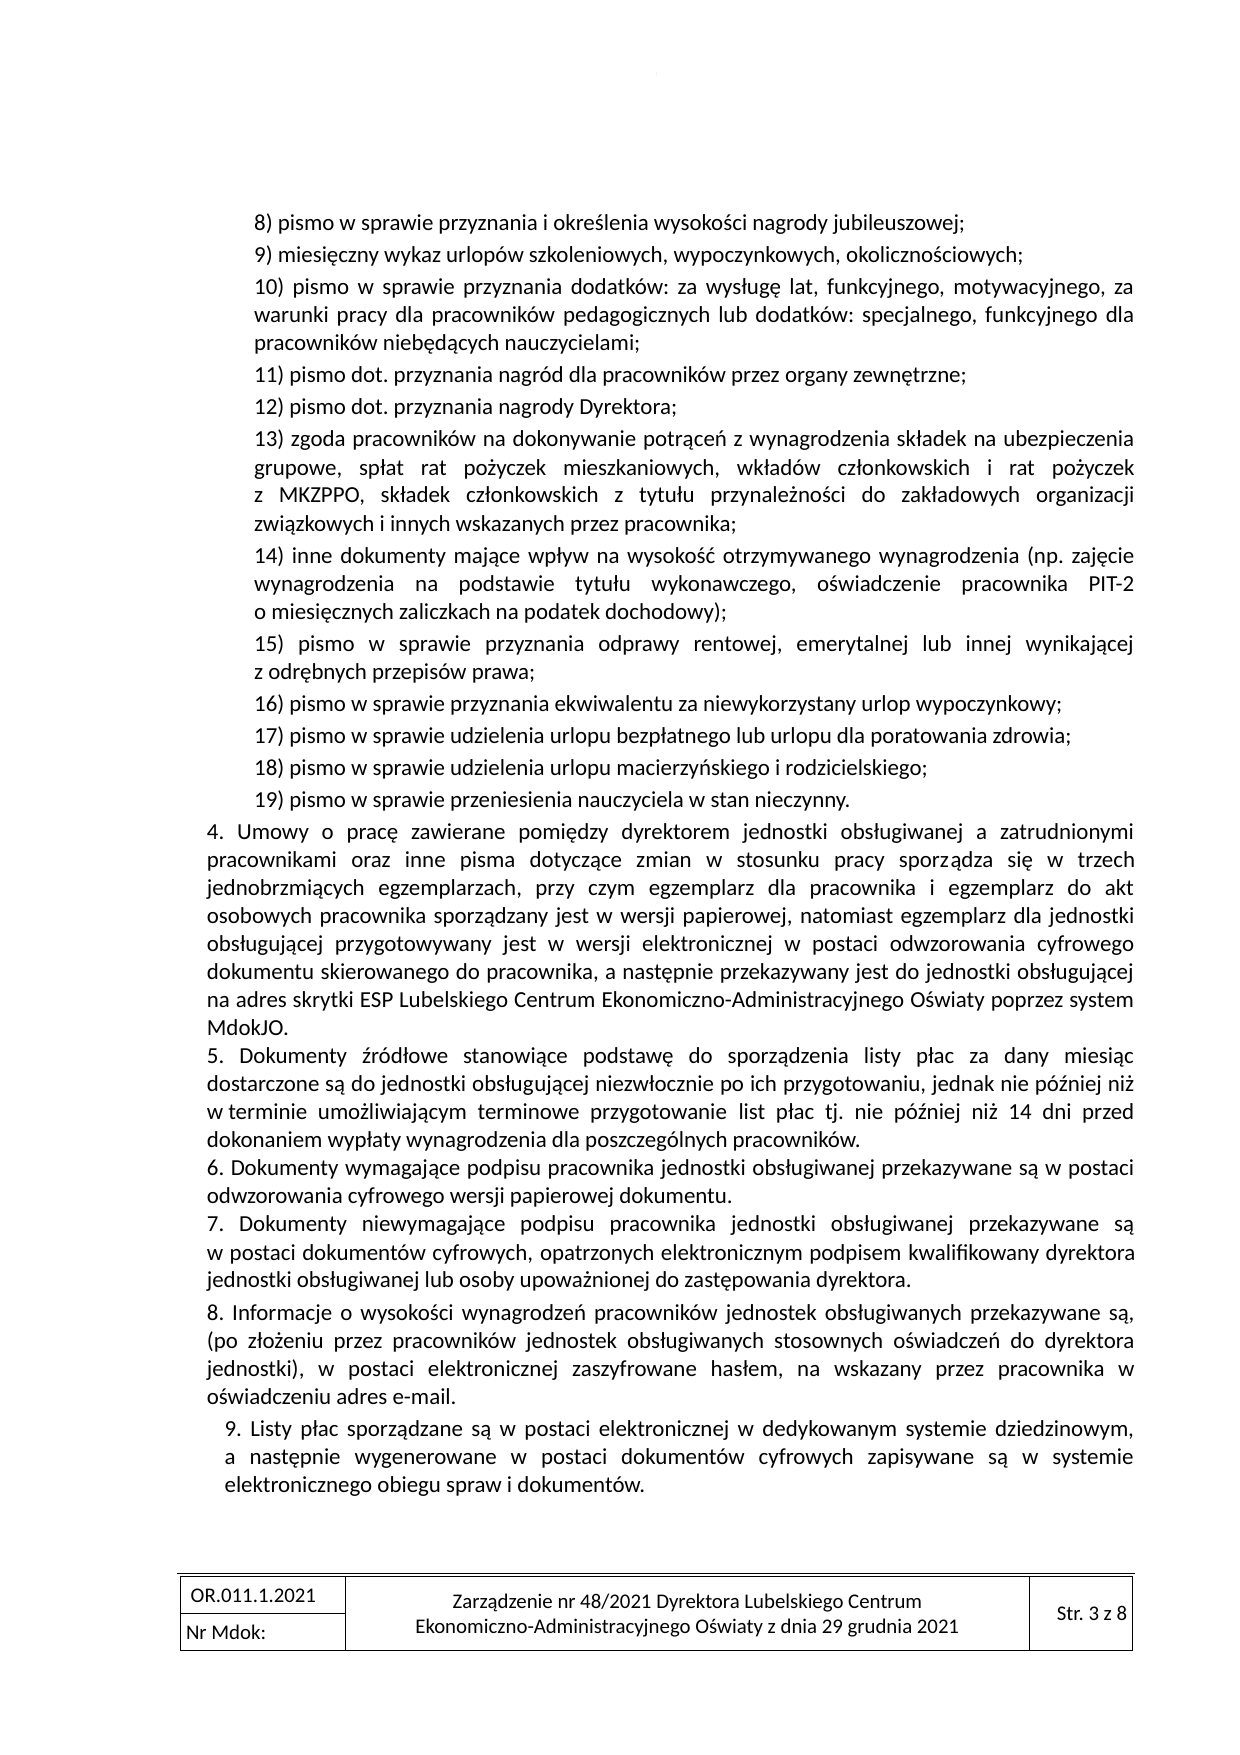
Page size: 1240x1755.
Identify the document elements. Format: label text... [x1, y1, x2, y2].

list 10) pismo w sprawie przyznania dodatków: za wysługę lat, funkcyjnego, motywacyjnego, za warunki pracy dla pracowników pedagogicznych lub dodatków: specjalnego, funkcyjnego dla pracowników niebędących nauczycielami; [254, 272, 1135, 356]
list 9. Listy płac sporządzane są w postaci elektronicznej w dedykowanym systemie dziedzinowym, a następnie wygenerowane w postaci dokumentów cyfrowych zapisywane są w systemie elektronicznego obiegu spraw i dokumentów. [224, 1414, 1135, 1498]
list 9) miesięczny wykaz urlopów szkoleniowych, wypoczynkowych, okolicznościowych; [254, 240, 1135, 268]
list 15) pismo w sprawie przyznania odprawy rentowej, emerytalnej lub innej wynikającej z odrębnych przepisów prawa; [254, 629, 1135, 685]
list 7. Dokumenty niewymagające podpisu pracownika jednostki obsługiwanej przekazywane są w postaci dokumentów cyfrowych, opatrzonych elektronicznym podpisem kwalifikowany dyrektora jednostki obsługiwanej lub osoby upoważnionej do zastępowania dyrektora. [207, 1209, 1135, 1294]
list 11) pismo dot. przyznania nagród dla pracowników przez organy zewnętrzne; [254, 360, 1135, 388]
list 8) pismo w sprawie przyznania i określenia wysokości nagrody jubileuszowej; [254, 208, 1135, 236]
list 13) zgoda pracowników na dokonywanie potrąceń z wynagrodzenia składek na ubezpieczenia grupowe, spłat rat pożyczek mieszkaniowych, wkładów członkowskich i rat pożyczek z MKZPPO, składek członkowskich z tytułu przynależności do zakładowych organizacji związkowych i innych wskazanych przez pracownika; [254, 424, 1135, 537]
list 5. Dokumenty źródłowe stanowiące podstawę do sporządzenia listy płac za dany miesiąc dostarczone są do jednostki obsługującej niezwłocznie po ich przygotowaniu, jednak nie później niż w terminie umożliwiającym terminowe przygotowanie list płac tj. nie później niż 14 dni przed dokonaniem wypłaty wynagrodzenia dla poszczególnych pracowników. [207, 1041, 1135, 1153]
list 6. Dokumenty wymagające podpisu pracownika jednostki obsługiwanej przekazywane są w postaci odwzorowania cyfrowego wersji papierowej dokumentu. [207, 1153, 1135, 1209]
list 17) pismo w sprawie udzielenia urlopu bezpłatnego lub urlopu dla poratowania zdrowia; [254, 721, 1135, 749]
list 8. Informacje o wysokości wynagrodzeń pracowników jednostek obsługiwanych przekazywane są, (po złożeniu przez pracowników jednostek obsługiwanych stosownych oświadczeń do dyrektora jednostki), w postaci elektronicznej zaszyfrowane hasłem, na wskazany przez pracownika w oświadczeniu adres e-mail. [207, 1298, 1135, 1410]
list 14) inne dokumenty mające wpływ na wysokość otrzymywanego wynagrodzenia (np. zajęcie wynagrodzenia na podstawie tytułu wykonawczego, oświadczenie pracownika PIT-2 o miesięcznych zaliczkach na podatek dochodowy); [254, 541, 1135, 625]
list 16) pismo w sprawie przyznania ekwiwalentu za niewykorzystany urlop wypoczynkowy; [254, 689, 1135, 717]
list 4. Umowy o pracę zawierane pomiędzy dyrektorem jednostki obsługiwanej a zatrudnionymi pracownikami oraz inne pisma dotyczące zmian w stosunku pracy sporządza się w trzech jednobrzmiących egzemplarzach, przy czym egzemplarz dla pracownika i egzemplarz do akt osobowych pracownika sporządzany jest w wersji papierowej, natomiast egzemplarz dla jednostki obsługującej przygotowywany jest w wersji elektronicznej w postaci odwzorowania cyfrowego dokumentu skierowanego do pracownika, a następnie przekazywany jest do jednostki obsługującej na adres skrytki ESP Lubelskiego Centrum Ekonomiczno-Administracyjnego Oświaty poprzez system MdokJO. [207, 817, 1135, 1041]
list 12) pismo dot. przyznania nagrody Dyrektora; [254, 392, 1135, 421]
list 19) pismo w sprawie przeniesienia nauczyciela w stan nieczynny. [254, 785, 1135, 813]
list 18) pismo w sprawie udzielenia urlopu macierzyńskiego i rodzicielskiego; [254, 753, 1135, 781]
